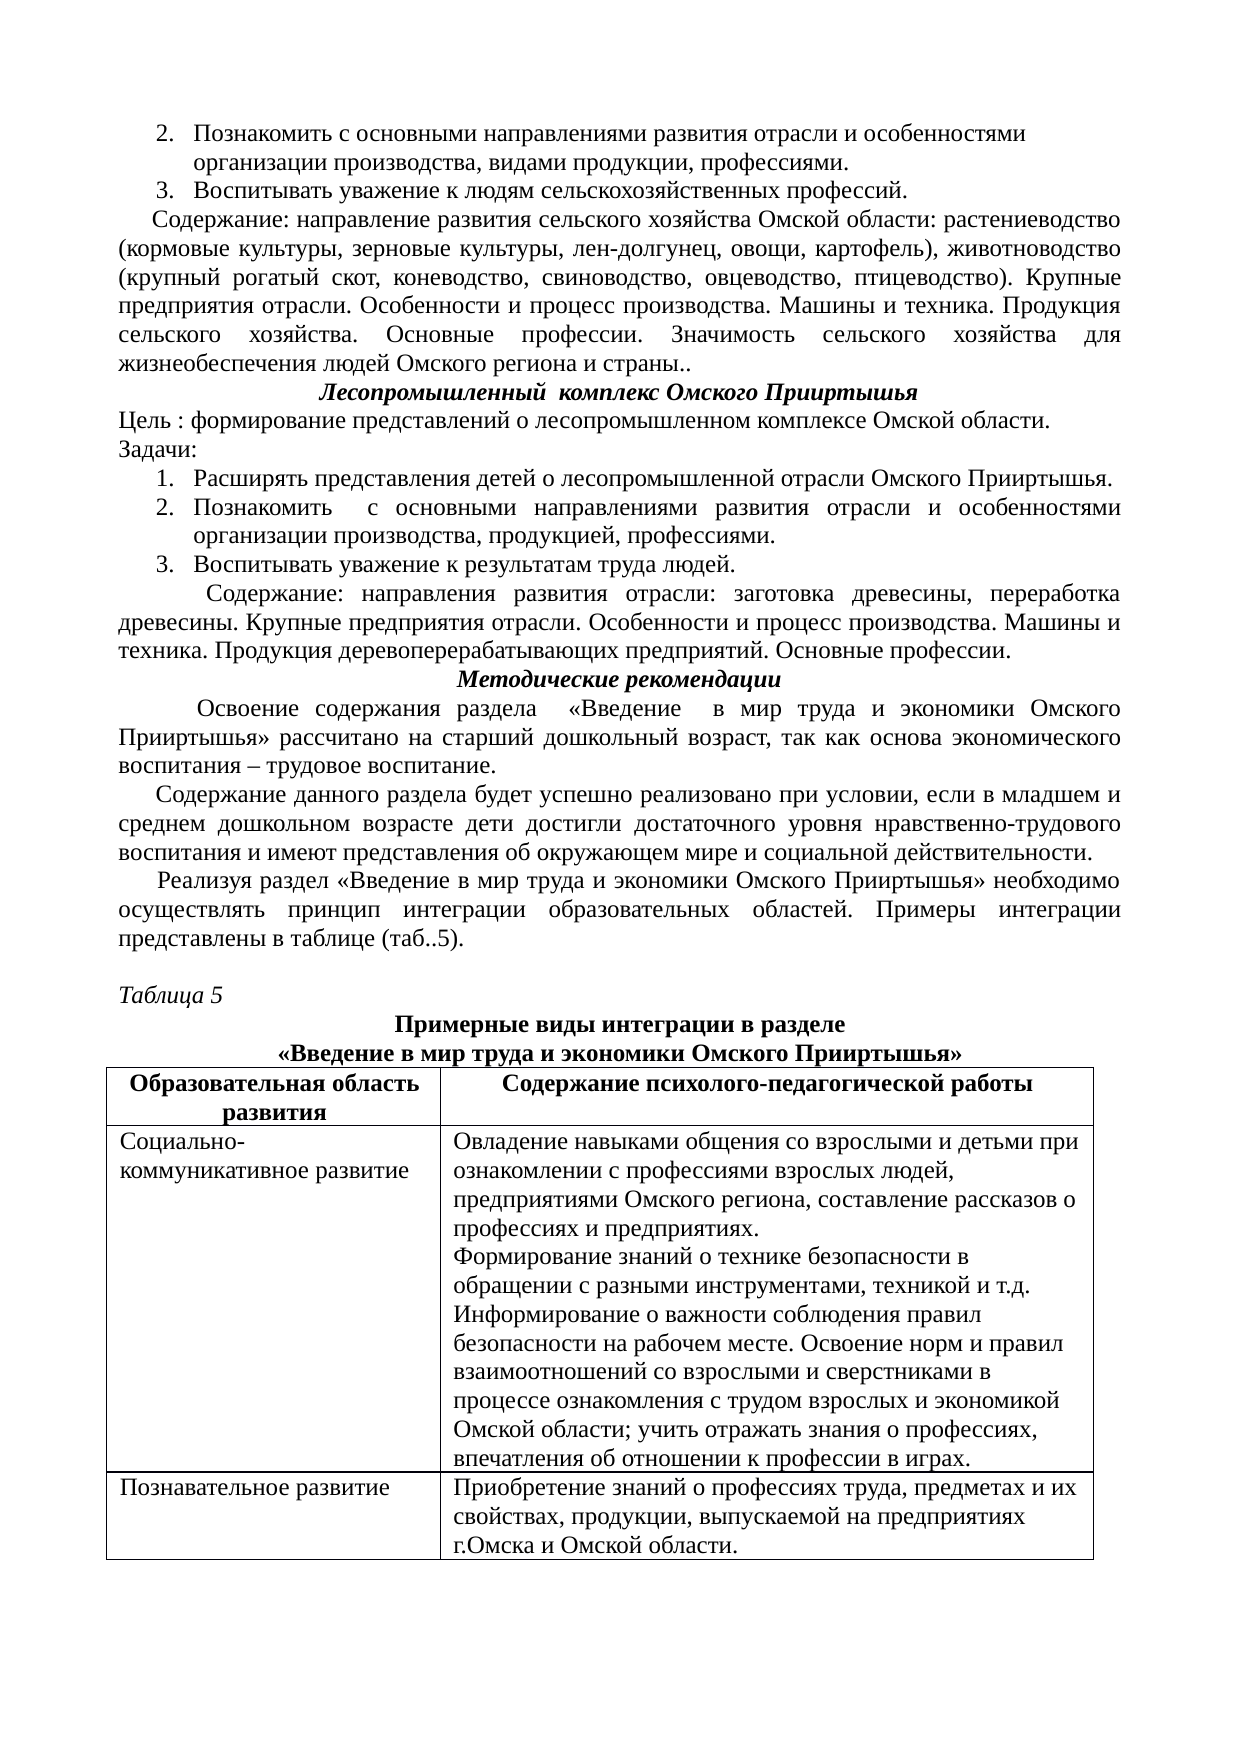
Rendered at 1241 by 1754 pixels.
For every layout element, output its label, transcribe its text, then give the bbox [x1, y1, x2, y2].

table_header Образовательная область развития [107, 1068, 440, 1125]
text Цель : формирование представлений о лесопромышленном комплексе Омской области. [118, 406, 1122, 434]
table_cell Социально-коммуникативное развитие [107, 1126, 440, 1471]
subtitle Познакомить с основными направлениями развития отрасли и особенностями организации производства, видами продукции, профессиями. [156, 118, 1122, 176]
table_header Содержание психолого-педагогической работы [441, 1068, 1093, 1125]
text Реализуя раздел «Введение в мир труда и экономики Омского Прииртышья» необходимо осуществлять принцип интеграции образовательных областей. Примеры интеграции представлены в таблице (таб..5). [118, 866, 1122, 952]
text Содержание: направление развития сельского хозяйства Омской области: растениеводство (кормовые культуры, зерновые культуры, лен-долгунец, овощи, картофель), животноводство (крупный рогатый скот, коневодство, свиноводство, овцеводство, птицеводство). Крупные предприятия отрасли. Особенности и процесс производства. Машины и техника. Продукция сельского хозяйства. Основные профессии. Значимость сельского хозяйства для жизнеобеспечения людей Омского региона и страны.. [118, 204, 1122, 377]
text Таблица 5 [118, 952, 1122, 1009]
text Задачи: [118, 434, 1122, 463]
text Методические рекомендации [118, 664, 1122, 693]
subtitle Познакомить с основными направлениями развития отрасли и особенностями организации производства, продукцией, профессиями. [156, 492, 1122, 549]
text «Введение в мир труда и экономики Омского Прииртышья» [118, 1038, 1122, 1067]
text Содержание данного раздела будет успешно реализовано при условии, если в младшем и среднем дошкольном возрасте дети достигли достаточного уровня нравственно-трудового воспитания и имеют представления об окружающем мире и социальной действительности. [118, 779, 1122, 866]
table_cell Приобретение знаний о профессиях труда, предметах и их свойствах, продукции, выпускаемой на предприятиях г.Омска и Омской области. [441, 1473, 1093, 1559]
subtitle Расширять представления детей о лесопромышленной отрасли Омского Прииртышья. [156, 463, 1122, 492]
subtitle Воспитывать уважение к результатам труда людей. [156, 549, 1122, 578]
text Лесопромышленный комплекс Омского Прииртышья [118, 377, 1122, 406]
text Содержание: направления развития отрасли: заготовка древесины, переработка древесины. Крупные предприятия отрасли. Особенности и процесс производства. Машины и техника. Продукция деревоперерабатывающих предприятий. Основные профессии. [118, 578, 1122, 664]
table_cell Познавательное развитие [107, 1473, 440, 1559]
table_cell Овладение навыками общения со взрослыми и детьми при ознакомлении с профессиями взрослых людей, предприятиями Омского региона, составление рассказов о профессиях и предприятиях. Формирование знаний о технике безопасности в обращении с разными инструментами, техникой и т.д. Информирование о важности соблюдения правил безопасности на рабочем месте. Освоение норм и правил взаимоотношений со взрослыми и сверстниками в процессе ознакомления с трудом взрослых и экономикой Омской области; учить отражать знания о профессиях, впечатления об отношении к профессии в играх. [441, 1126, 1093, 1471]
text Примерные виды интеграции в разделе [118, 1009, 1122, 1038]
text Освоение содержания раздела «Введение в мир труда и экономики Омского Прииртышья» рассчитано на старший дошкольный возраст, так как основа экономического воспитания – трудовое воспитание. [118, 693, 1122, 779]
subtitle Воспитывать уважение к людям сельскохозяйственных профессий. [156, 176, 1122, 204]
